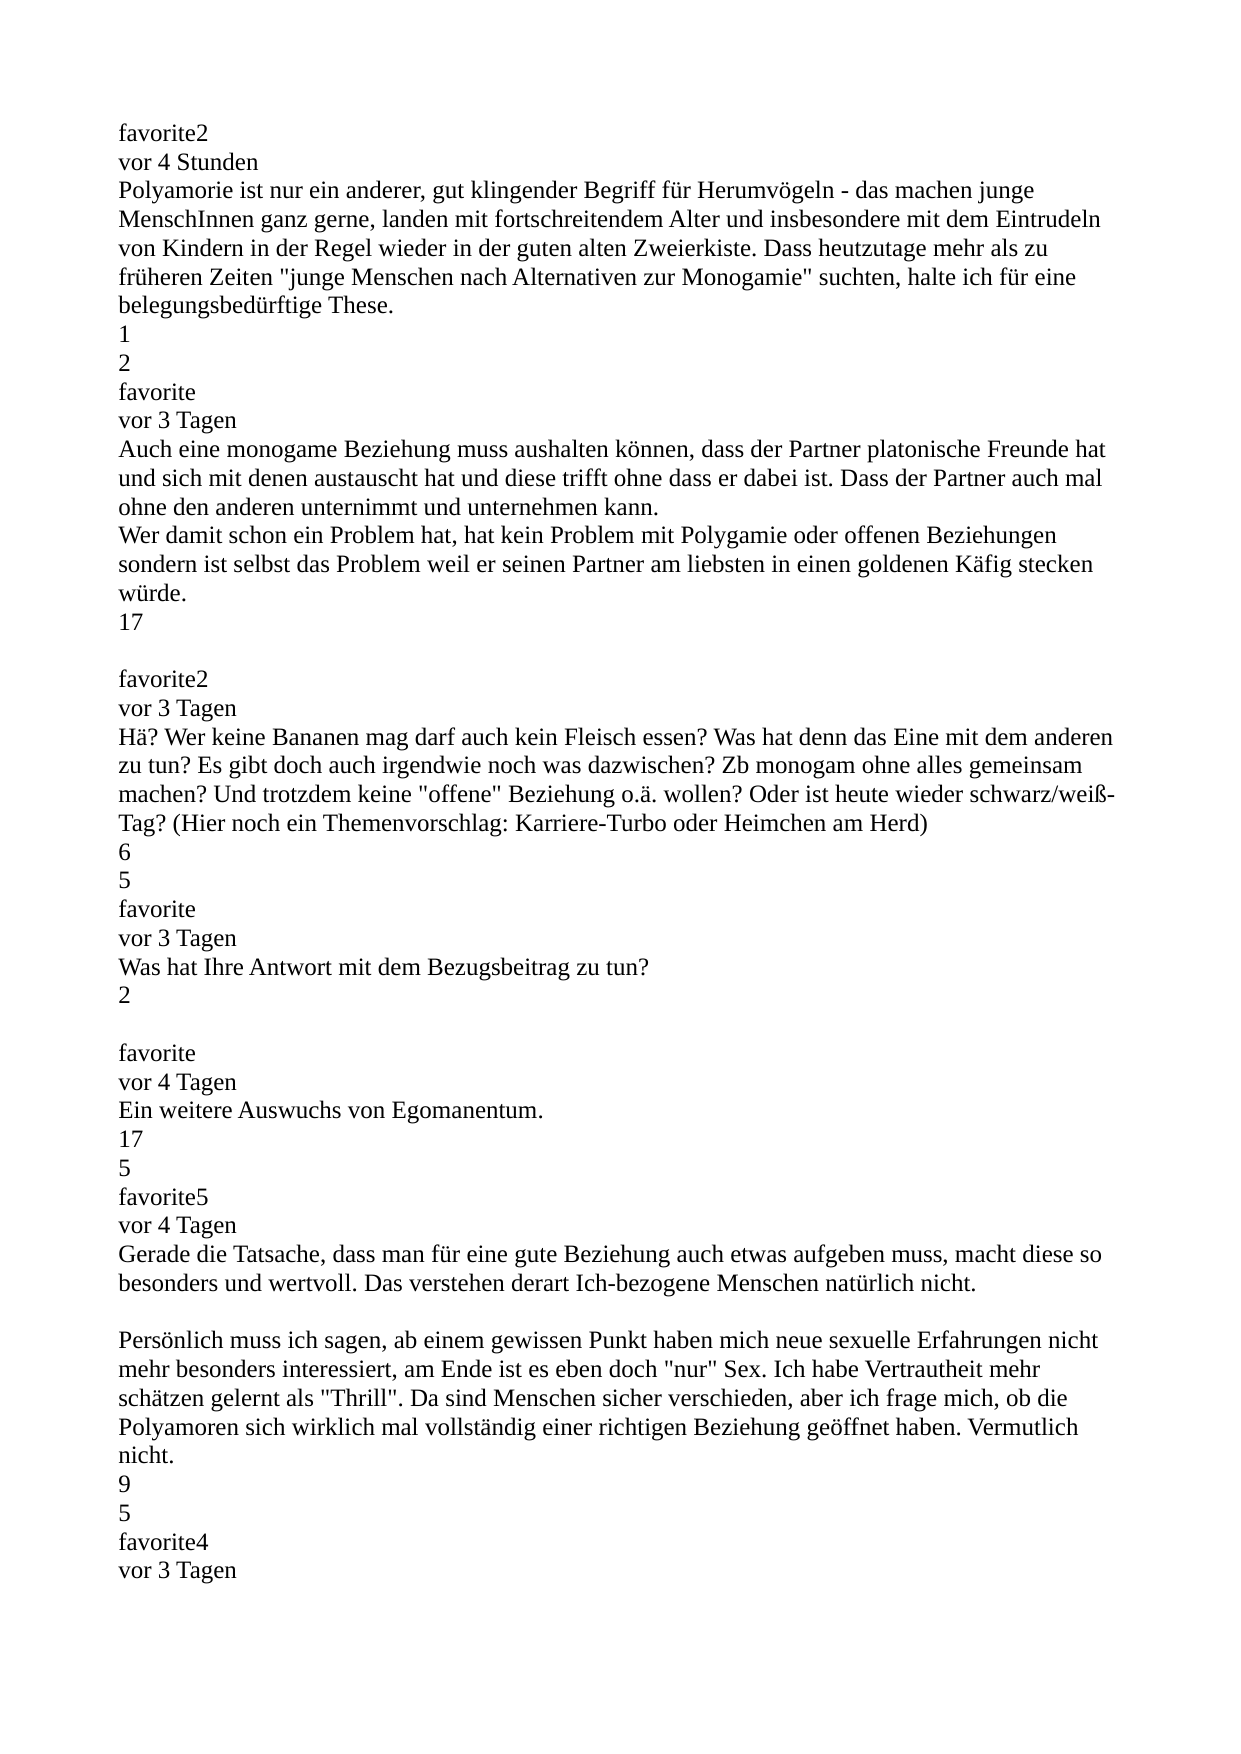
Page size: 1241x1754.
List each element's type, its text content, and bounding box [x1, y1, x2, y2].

text favorite5 [118, 1182, 1122, 1211]
text 1 [118, 319, 1122, 348]
text 6 [118, 837, 1122, 866]
text favorite [118, 894, 1122, 923]
text favorite [118, 1038, 1122, 1067]
text favorite [118, 377, 1122, 406]
text Ein weitere Auswuchs von Egomanentum. [118, 1096, 1122, 1124]
text vor 3 Tagen [118, 923, 1122, 952]
text 9 [118, 1469, 1122, 1498]
text Polyamorie ist nur ein anderer, gut klingender Begriff für Herumvögeln - das machen junge MenschInnen ganz gerne, landen mit fortschreitendem Alter und insbesondere mit dem Eintrudeln von Kindern in der Regel wieder in der guten alten Zweierkiste. Dass heutzutage mehr als zu früheren Zeiten "junge Menschen nach Alternativen zur Monogamie" suchten, halte ich für eine belegungsbedürftige These. [118, 176, 1122, 319]
text Gerade die Tatsache, dass man für eine gute Beziehung auch etwas aufgeben muss, macht diese so besonders und wertvoll. Das verstehen derart Ich-bezogene Menschen natürlich nicht. [118, 1239, 1122, 1297]
text vor 3 Tagen [118, 693, 1122, 722]
text 5 [118, 1498, 1122, 1527]
text favorite2 [118, 664, 1122, 693]
text 2 [118, 348, 1122, 377]
text 17 [118, 607, 1122, 636]
text 17 [118, 1124, 1122, 1153]
text Persönlich muss ich sagen, ab einem gewissen Punkt haben mich neue sexuelle Erfahrungen nicht mehr besonders interessiert, am Ende ist es eben doch "nur" Sex. Ich habe Vertrautheit mehr schätzen gelernt als "Thrill". Da sind Menschen sicher verschieden, aber ich frage mich, ob die Polyamoren sich wirklich mal vollständig einer richtigen Beziehung geöffnet haben. Vermutlich nicht. [118, 1326, 1122, 1469]
text 2 [118, 981, 1122, 1009]
text favorite4 [118, 1527, 1122, 1556]
text 5 [118, 1153, 1122, 1182]
text Hä? Wer keine Bananen mag darf auch kein Fleisch essen? Was hat denn das Eine mit dem anderen zu tun? Es gibt doch auch irgendwie noch was dazwischen? Zb monogam ohne alles gemeinsam machen? Und trotzdem keine "offene" Beziehung o.ä. wollen? Oder ist heute wieder schwarz/weiß-Tag? (Hier noch ein Themenvorschlag: Karriere-Turbo oder Heimchen am Herd) [118, 722, 1122, 837]
text vor 3 Tagen [118, 1556, 1122, 1584]
text Auch eine monogame Beziehung muss aushalten können, dass der Partner platonische Freunde hat und sich mit denen austauscht hat und diese trifft ohne dass er dabei ist. Dass der Partner auch mal ohne den anderen unternimmt und unternehmen kann. [118, 434, 1122, 521]
text vor 4 Stunden [118, 147, 1122, 176]
text vor 4 Tagen [118, 1067, 1122, 1096]
text Was hat Ihre Antwort mit dem Bezugsbeitrag zu tun? [118, 952, 1122, 981]
text vor 3 Tagen [118, 406, 1122, 434]
text Wer damit schon ein Problem hat, hat kein Problem mit Polygamie oder offenen Beziehungen sondern ist selbst das Problem weil er seinen Partner am liebsten in einen goldenen Käfig stecken würde. [118, 521, 1122, 607]
text 5 [118, 866, 1122, 894]
text favorite2 [118, 118, 1122, 147]
text vor 4 Tagen [118, 1211, 1122, 1239]
